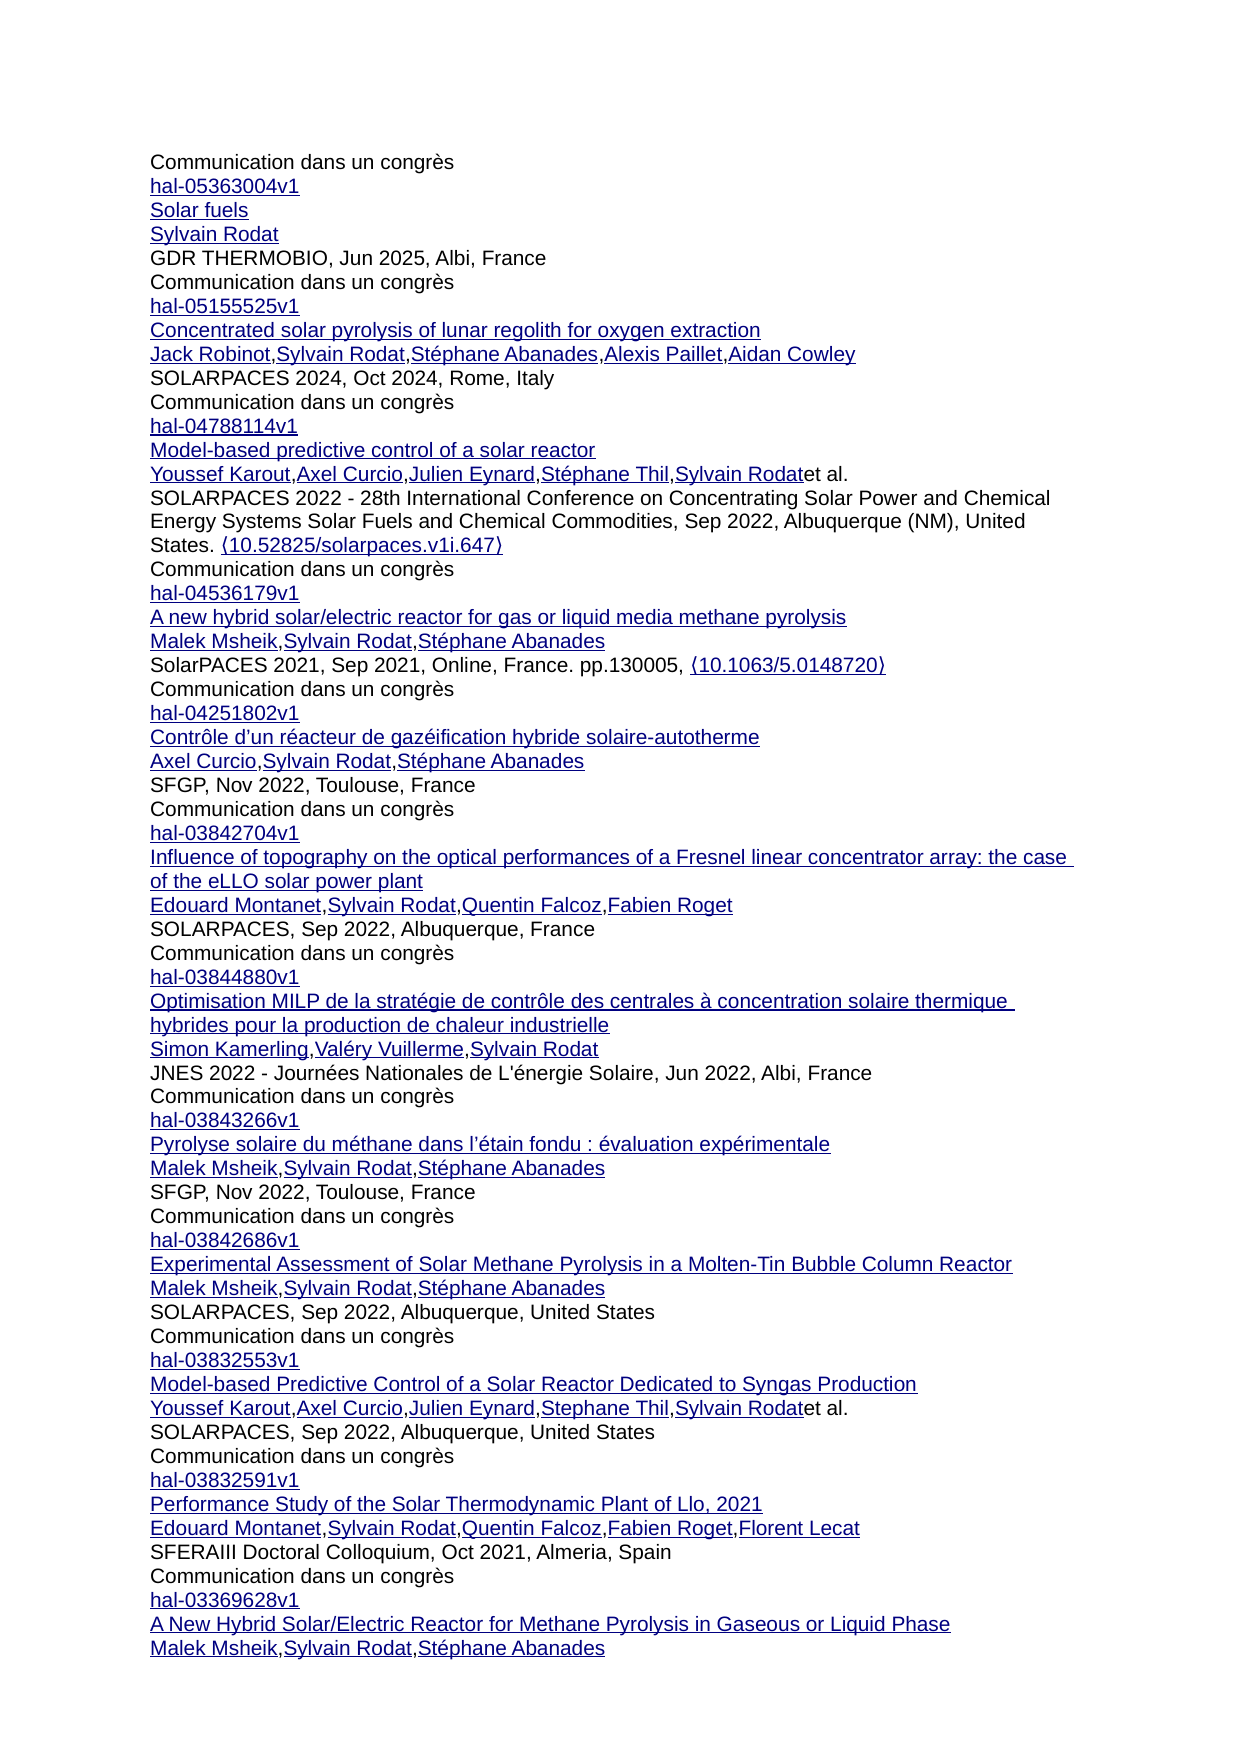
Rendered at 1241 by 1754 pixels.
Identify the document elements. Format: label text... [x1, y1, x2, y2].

table_cell Communication dans un congrès hal-05363004v1 [150, 150, 1090, 198]
table_cell Concentrated solar pyrolysis of lunar regolith for oxygen extraction Jack Robinot,Sylvain Rodat,Stéphane Abanades,Alexis Paillet,Aidan Cowley SOLARPACES 2024, Oct 2024, Rome, Italy Communication dans un congrès hal-04788114v1 [150, 318, 1090, 437]
table_cell Performance Study of the Solar Thermodynamic Plant of Llo, 2021 Edouard Montanet,Sylvain Rodat,Quentin Falcoz,Fabien Roget,Florent Lecat SFERAIII Doctoral Colloquium, Oct 2021, Almeria, Spain Communication dans un congrès hal-03369628v1 [150, 1492, 1090, 1611]
table_cell A New Hybrid Solar/Electric Reactor for Methane Pyrolysis in Gaseous or Liquid Phase Malek Msheik,Sylvain Rodat,Stéphane Abanades [150, 1611, 1090, 1659]
table_cell Influence of topography on the optical performances of a Fresnel linear concentrator array: the case of the eLLO solar power plant Edouard Montanet,Sylvain Rodat,Quentin Falcoz,Fabien Roget SOLARPACES, Sep 2022, Albuquerque, France Communication dans un congrès hal-03844880v1 [150, 845, 1090, 988]
table_cell Solar fuels Sylvain Rodat GDR THERMOBIO, Jun 2025, Albi, France Communication dans un congrès hal-05155525v1 [150, 198, 1090, 318]
table_cell A new hybrid solar/electric reactor for gas or liquid media methane pyrolysis Malek Msheik,Sylvain Rodat,Stéphane Abanades SolarPACES 2021, Sep 2021, Online, France. pp.130005, ⟨10.1063/5.0148720⟩ Communication dans un congrès hal-04251802v1 [150, 605, 1090, 725]
table_cell Optimisation MILP de la stratégie de contrôle des centrales à concentration solaire thermique hybrides pour la production de chaleur industrielle Simon Kamerling,Valéry Vuillerme,Sylvain Rodat JNES 2022 - Journées Nationales de L'énergie Solaire, Jun 2022, Albi, France Communication dans un congrès hal-03843266v1 [150, 989, 1090, 1132]
table_cell Pyrolyse solaire du méthane dans l’étain fondu : évaluation expérimentale Malek Msheik,Sylvain Rodat,Stéphane Abanades SFGP, Nov 2022, Toulouse, France Communication dans un congrès hal-03842686v1 [150, 1132, 1090, 1252]
table_cell Contrôle d’un réacteur de gazéification hybride solaire-autotherme Axel Curcio,Sylvain Rodat,Stéphane Abanades SFGP, Nov 2022, Toulouse, France Communication dans un congrès hal-03842704v1 [150, 725, 1090, 845]
table_cell Experimental Assessment of Solar Methane Pyrolysis in a Molten-Tin Bubble Column Reactor Malek Msheik,Sylvain Rodat,Stéphane Abanades SOLARPACES, Sep 2022, Albuquerque, United States Communication dans un congrès hal-03832553v1 [150, 1252, 1090, 1372]
table_cell Model-based predictive control of a solar reactor Youssef Karout,Axel Curcio,Julien Eynard,Stéphane Thil,Sylvain Rodatet al. SOLARPACES 2022 - 28th International Conference on Concentrating Solar Power and Chemical Energy Systems Solar Fuels and Chemical Commodities, Sep 2022, Albuquerque (NM), United States. ⟨10.52825/solarpaces.v1i.647⟩ Communication dans un congrès hal-04536179v1 [150, 438, 1090, 605]
table_cell Model-based Predictive Control of a Solar Reactor Dedicated to Syngas Production Youssef Karout,Axel Curcio,Julien Eynard,Stephane Thil,Sylvain Rodatet al. SOLARPACES, Sep 2022, Albuquerque, United States Communication dans un congrès hal-03832591v1 [150, 1372, 1090, 1492]
